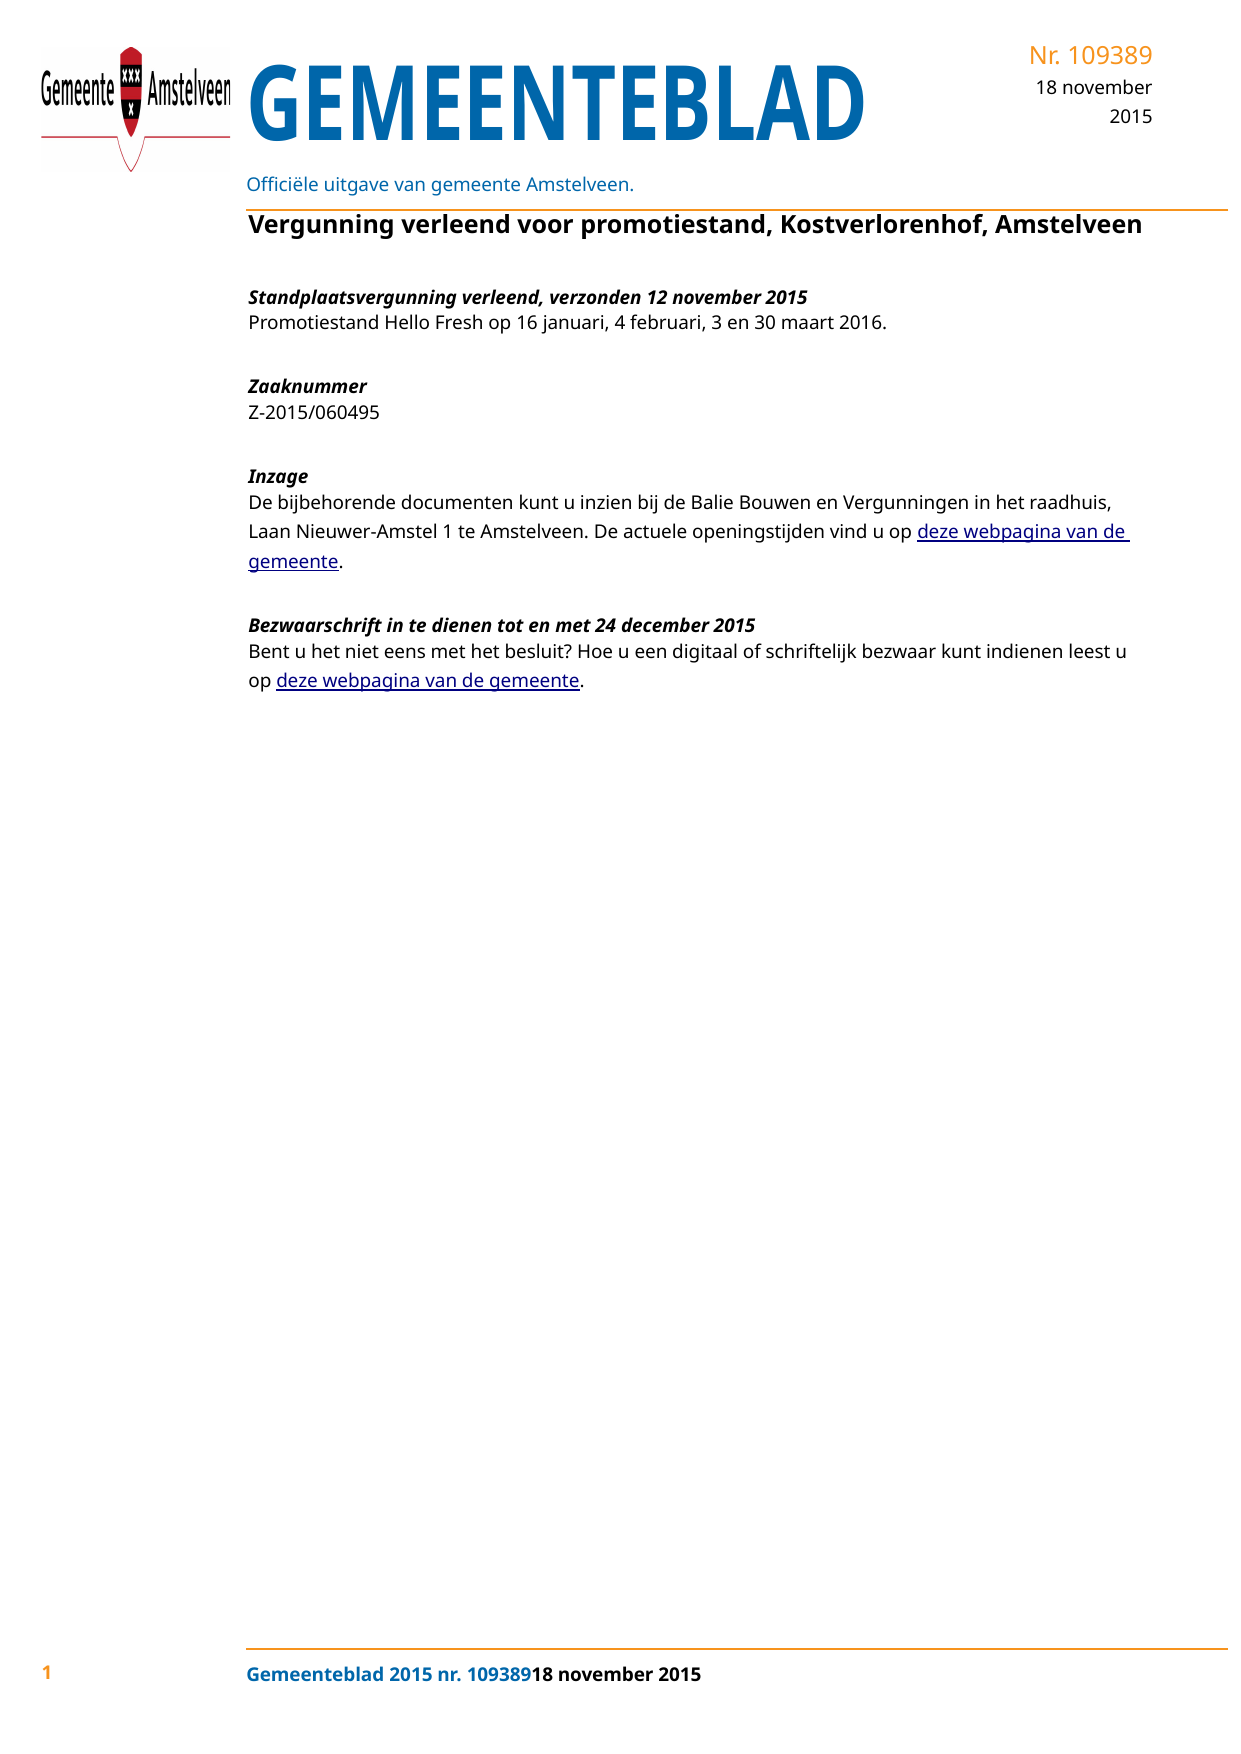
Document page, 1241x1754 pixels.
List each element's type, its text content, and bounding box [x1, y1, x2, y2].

text Inzage [248, 463, 1152, 489]
picture [41, 47, 231, 172]
text Vergunning verleend voor promotiestand, Kostverlorenhof, Amstelveen [248, 211, 1152, 241]
text Promotiestand Hello Fresh op 16 januari, 4 februari, 3 en 30 maart 2016. [248, 309, 1152, 335]
text Bent u het niet eens met het besluit? Hoe u een digitaal of schriftelijk bezwaar kunt indienen leest u op deze webpagina van de gemeente. [248, 638, 1152, 693]
text Bezwaarschrift in te dienen tot en met 24 december 2015 [248, 612, 1152, 638]
text Z-2015/060495 [248, 399, 1152, 425]
text Standplaatsvergunning verleend, verzonden 12 november 2015 [248, 284, 1152, 309]
text De bijbehorende documenten kunt u inzien bij de Balie Bouwen en Vergunningen in het raadhuis, Laan Nieuwer-Amstel 1 te Amstelveen. De actuele openingstijden vind u op deze webpagina van de gemeente. [248, 489, 1152, 574]
text Zaaknummer [248, 373, 1152, 399]
